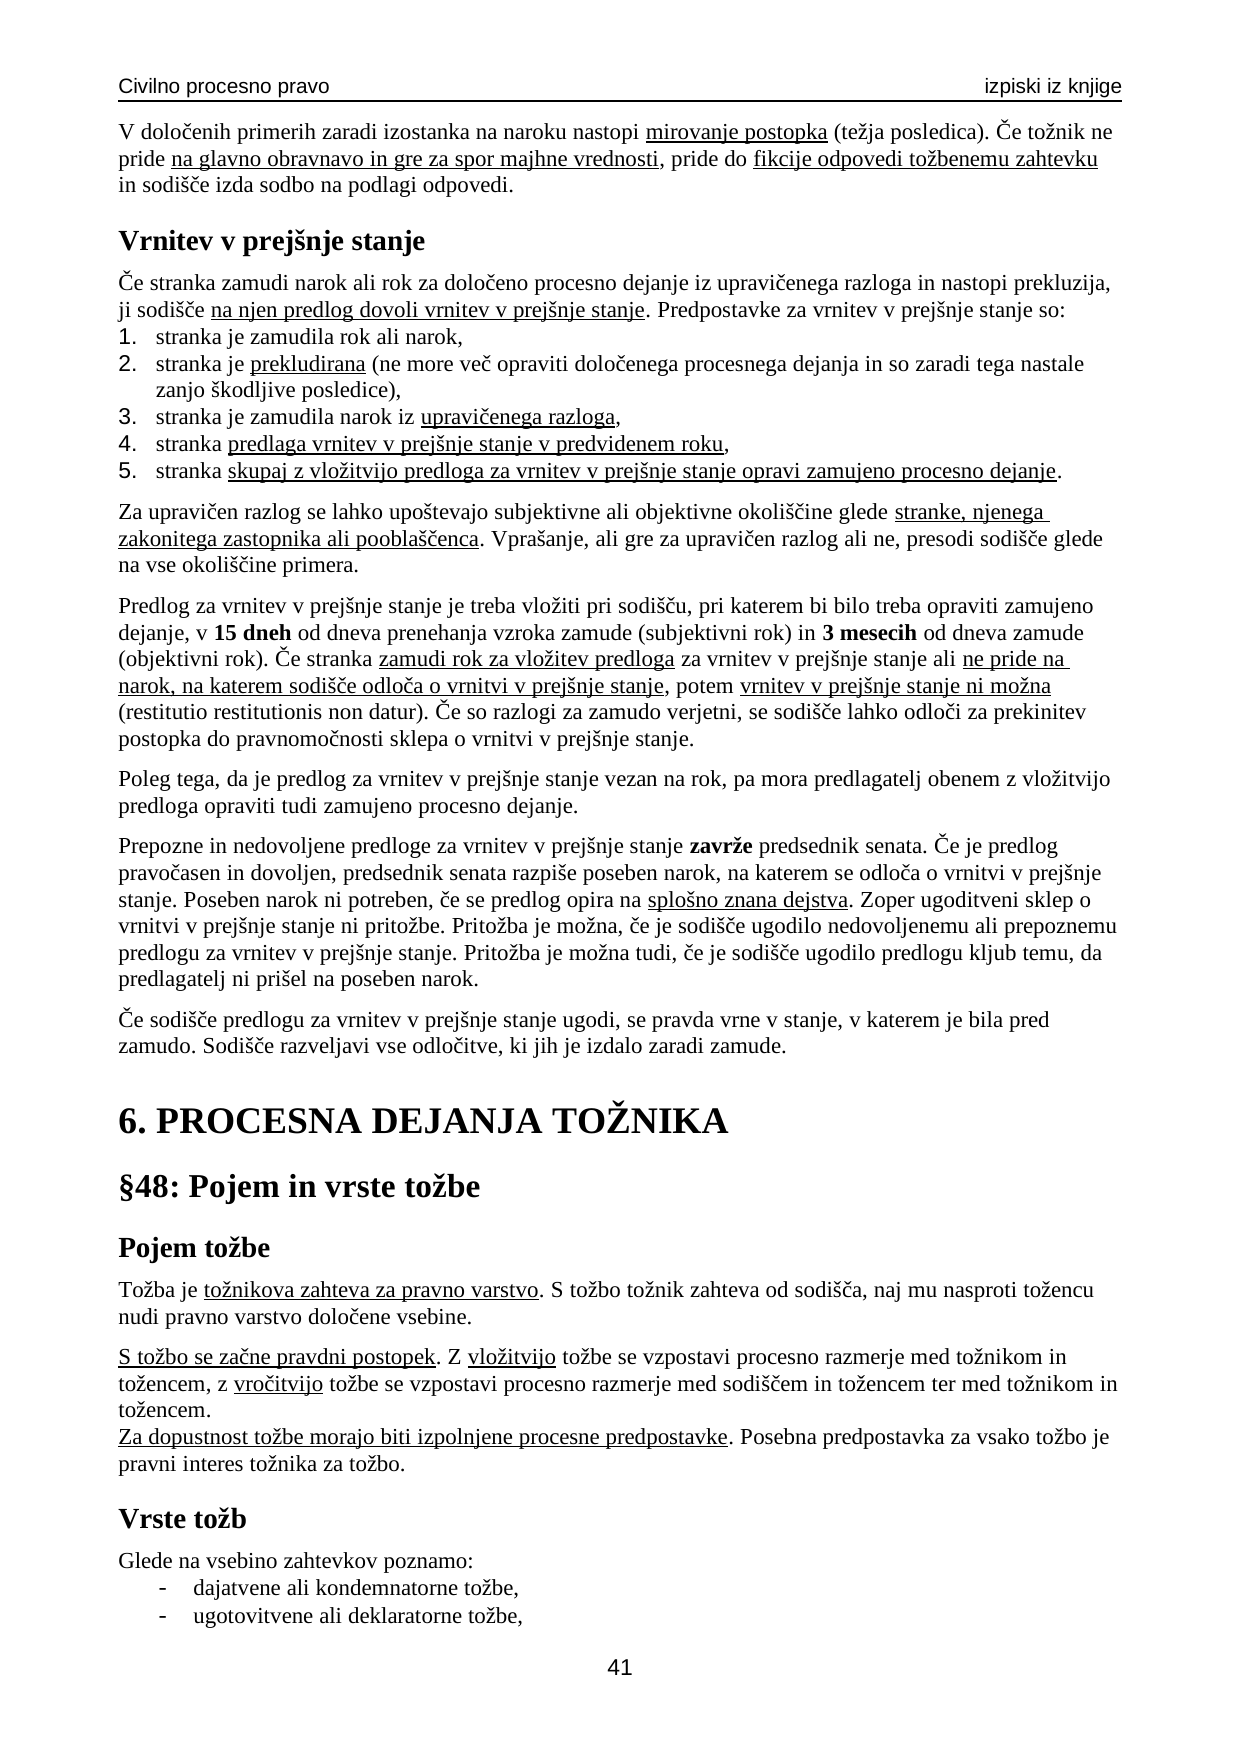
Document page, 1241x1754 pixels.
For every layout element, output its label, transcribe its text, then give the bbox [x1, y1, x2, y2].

text Glede na vsebino zahtevkov poznamo: [118, 1547, 1122, 1573]
subtitle Vrste tožb [118, 1501, 1122, 1534]
text Predlog za vrnitev v prejšnje stanje je treba vložiti pri sodišču, pri katerem bi bilo treba opraviti zamujeno dejanje, v 15 dneh od dneva prenehanja vzroka zamude (subjektivni rok) in 3 mesecih od dneva zamude (objektivni rok). Če stranka zamudi rok za vložitev predloga za vrnitev v prejšnje stanje ali ne pride na narok, na katerem sodišče odloča o vrnitvi v prejšnje stanje, potem vrnitev v prejšnje stanje ni možna (restitutio restitutionis non datur). Če so razlogi za zamudo verjetni, se sodišče lahko odloči za prekinitev postopka do pravnomočnosti sklepa o vrnitvi v prejšnje stanje. [118, 592, 1122, 751]
text S tožbo se začne pravdni postopek. Z vložitvijo tožbe se vzpostavi procesno razmerje med tožnikom in tožencem, z vročitvijo tožbe se vzpostavi procesno razmerje med sodiščem in tožencem ter med tožnikom in tožencem. [118, 1343, 1122, 1423]
text Tožba je tožnikova zahteva za pravno varstvo. S tožbo tožnik zahteva od sodišča, naj mu nasproti tožencu nudi pravno varstvo določene vsebine. [118, 1276, 1122, 1329]
text Če stranka zamudi narok ali rok za določeno procesno dejanje iz upravičenega razloga in nastopi prekluzija, ji sodišče na njen predlog dovoli vrnitev v prejšnje stanje. Predpostavke za vrnitev v prejšnje stanje so: [118, 269, 1122, 322]
list stranka je zamudila narok iz upravičenega razloga, [118, 403, 1122, 430]
subtitle 6. PROCESNA DEJANJA TOŽNIKA [118, 1098, 1122, 1141]
list stranka je prekludirana (ne more več opraviti določenega procesnega dejanja in so zaradi tega nastale zanjo škodljive posledice), [118, 349, 1122, 403]
text Če sodišče predlogu za vrnitev v prejšnje stanje ugodi, se pravda vrne v stanje, v katerem je bila pred zamudo. Sodišče razveljavi vse odločitve, ki jih je izdalo zaradi zamude. [118, 1006, 1122, 1059]
list stranka je zamudila rok ali narok, [118, 322, 1122, 349]
text Prepozne in nedovoljene predloge za vrnitev v prejšnje stanje zavrže predsednik senata. Če je predlog pravočasen in dovoljen, predsednik senata razpiše poseben narok, na katerem se odloča o vrnitvi v prejšnje stanje. Poseben narok ni potreben, če se predlog opira na splošno znana dejstva. Zoper ugoditveni sklep o vrnitvi v prejšnje stanje ni pritožbe. Pritožba je možna, če je sodišče ugodilo nedovoljenemu ali prepoznemu predlogu za vrnitev v prejšnje stanje. Pritožba je možna tudi, če je sodišče ugodilo predlogu kljub temu, da predlagatelj ni prišel na poseben narok. [118, 832, 1122, 992]
text V določenih primerih zaradi izostanka na naroku nastopi mirovanje postopka (težja posledica). Če tožnik ne pride na glavno obravnavo in gre za spor majhne vrednosti, pride do fikcije odpovedi tožbenemu zahtevku in sodišče izda sodbo na podlagi odpovedi. [118, 118, 1122, 198]
list stranka predlaga vrnitev v prejšnje stanje v predvidenem roku, [118, 430, 1122, 457]
subtitle §48: Pojem in vrste tožbe [118, 1166, 1122, 1205]
text Za upravičen razlog se lahko upoštevajo subjektivne ali objektivne okoliščine glede stranke, njenega zakonitega zastopnika ali pooblaščenca. Vprašanje, ali gre za upravičen razlog ali ne, presodi sodišče glede na vse okoliščine primera. [118, 498, 1122, 578]
list ugotovitvene ali deklaratorne tožbe, [156, 1602, 1122, 1631]
list stranka skupaj z vložitvijo predloga za vrnitev v prejšnje stanje opravi zamujeno procesno dejanje. [118, 457, 1122, 484]
text Poleg tega, da je predlog za vrnitev v prejšnje stanje vezan na rok, pa mora predlagatelj obenem z vložitvijo predloga opraviti tudi zamujeno procesno dejanje. [118, 765, 1122, 818]
subtitle Vrnitev v prejšnje stanje [118, 223, 1122, 256]
text Za dopustnost tožbe morajo biti izpolnjene procesne predpostavke. Posebna predpostavka za vsako tožbo je pravni interes tožnika za tožbo. [118, 1423, 1122, 1476]
subtitle Pojem tožbe [118, 1230, 1122, 1263]
list dajatvene ali kondemnatorne tožbe, [156, 1573, 1122, 1602]
